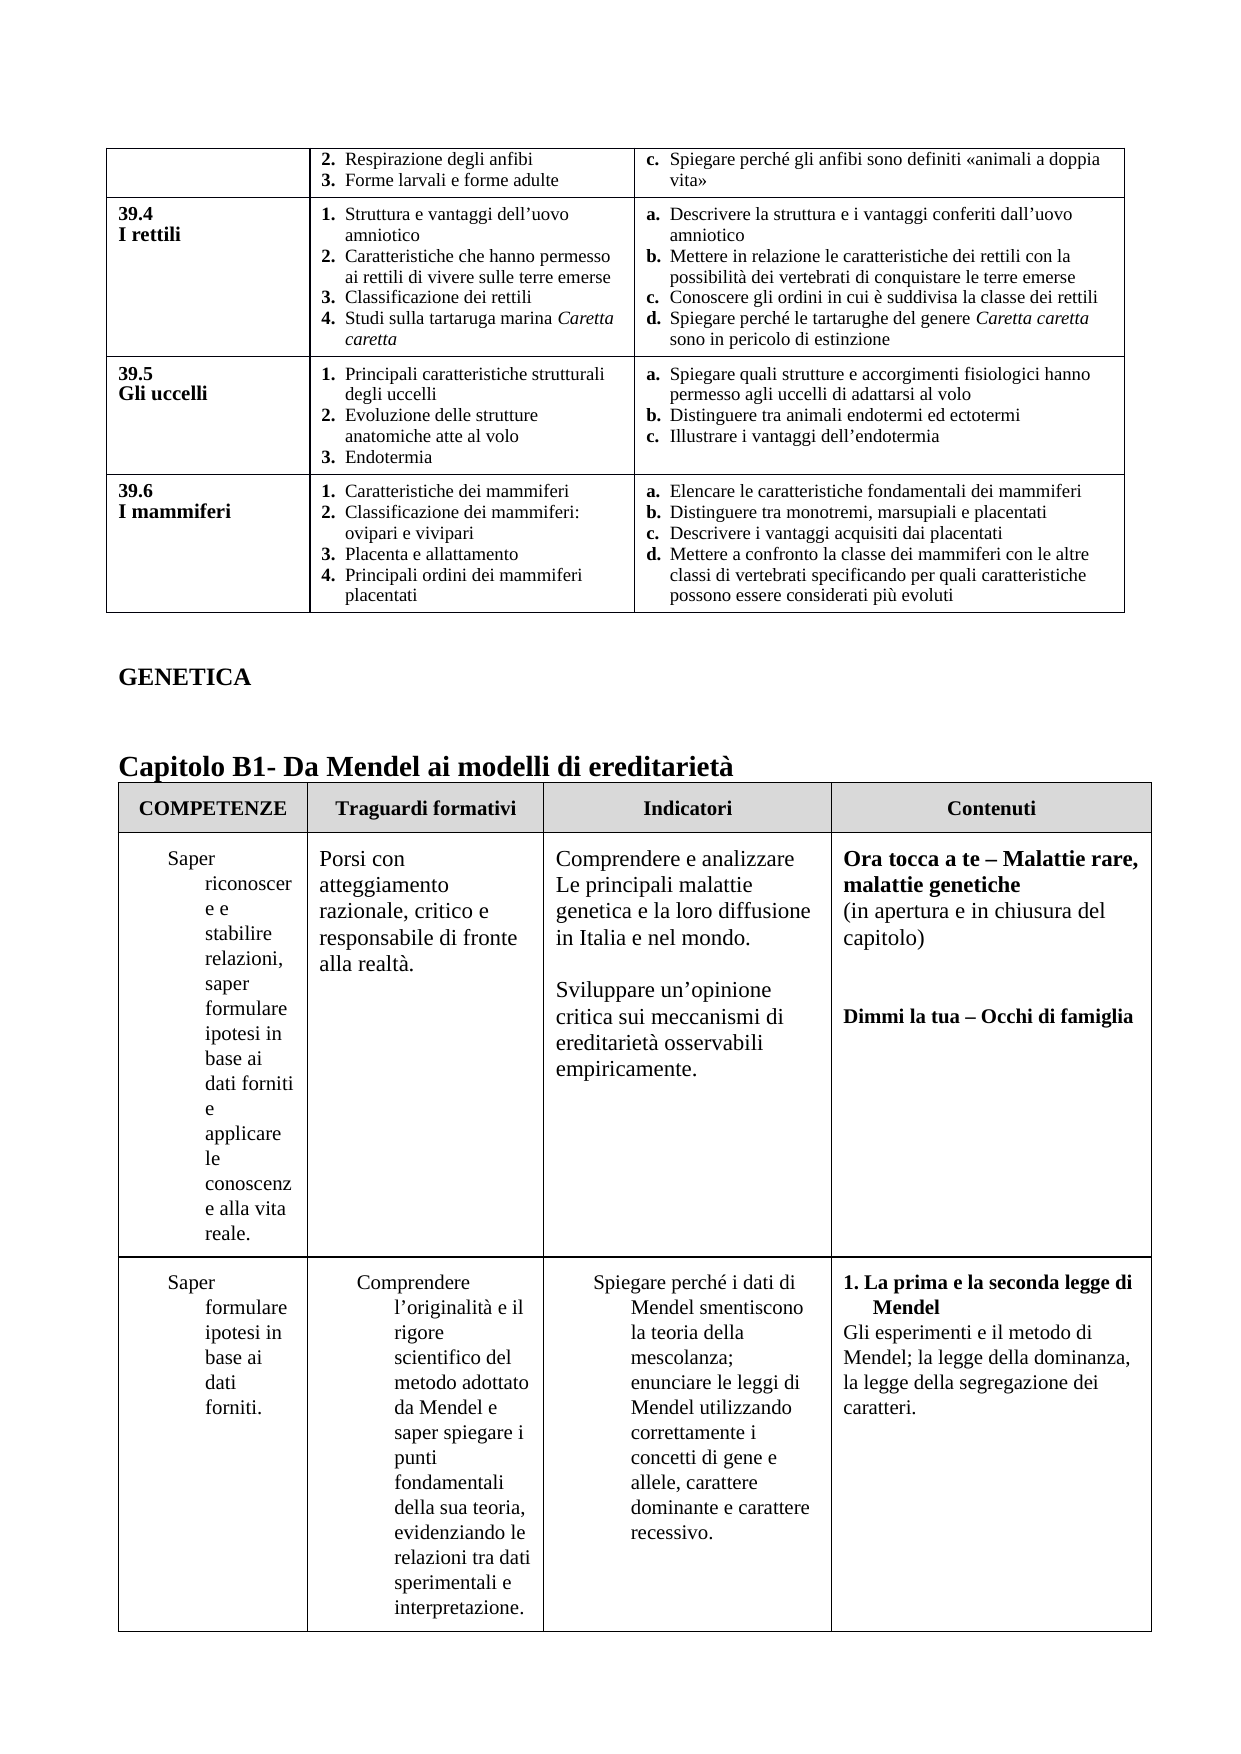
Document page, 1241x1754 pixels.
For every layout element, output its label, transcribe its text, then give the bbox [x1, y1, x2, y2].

table_cell Saper riconoscere e stabilire relazioni, saper formulare ipotesi in base ai dati forniti e applicare le conoscenze alla vita reale. [119, 833, 307, 1256]
table_header Contenuti [832, 783, 1151, 832]
table_cell 1. Principali caratteristiche strutturali degli uccelli 2. Evoluzione delle strutture anatomiche atte al volo 3. Endotermia [311, 357, 634, 474]
table_cell Comprendere l’originalità e il rigore scientifico del metodo adottato da Mendel e saper spiegare i punti fondamentali della sua teoria, evidenziando le relazioni tra dati sperimentali e interpretazione. [308, 1258, 543, 1631]
table_cell Comprendere e analizzare Le principali malattie genetica e la loro diffusione in Italia e nel mondo. Sviluppare un’opinione critica sui meccanismi di ereditarietà osservabili empiricamente. [544, 833, 831, 1256]
table_cell 39.4 I rettili [107, 198, 309, 356]
table_cell a. Spiegare quali strutture e accorgimenti fisiologici hanno permesso agli uccelli di adattarsi al volo b. Distinguere tra animali endotermi ed ectotermi c. Illustrare i vantaggi dell’endotermia [635, 357, 1124, 474]
table_cell 1. La prima e la seconda legge di Mendel Gli esperimenti e il metodo di Mendel; la legge della dominanza, la legge della segregazione dei caratteri. [832, 1258, 1151, 1631]
table_cell c. Spiegare perché gli anfibi sono definiti «animali a doppia vita» [635, 149, 1124, 197]
table_cell Spiegare perché i dati di Mendel smentiscono la teoria della mescolanza; enunciare le leggi di Mendel utilizzando correttamente i concetti di gene e allele, carattere dominante e carattere recessivo. [544, 1258, 831, 1631]
table_cell a. Elencare le caratteristiche fondamentali dei mammiferi b. Distinguere tra monotremi, marsupiali e placentati c. Descrivere i vantaggi acquisiti dai placentati d. Mettere a confronto la classe dei mammiferi con le altre classi di vertebrati specificando per quali caratteristiche possono essere considerati più evoluti [635, 475, 1124, 612]
table_cell Saper formulare ipotesi in base ai dati forniti. [119, 1258, 307, 1631]
table_cell 2. Respirazione degli anfibi 3. Forme larvali e forme adulte [311, 149, 634, 197]
table_cell 1. Caratteristiche dei mammiferi 2. Classificazione dei mammiferi: ovipari e vivipari 3. Placenta e allattamento 4. Principali ordini dei mammiferi placentati [311, 475, 634, 612]
table_cell 1. Struttura e vantaggi dell’uovo amniotico 2. Caratteristiche che hanno permesso ai rettili di vivere sulle terre emerse 3. Classificazione dei rettili 4. Studi sulla tartaruga marina Caretta caretta [311, 198, 634, 356]
table_cell a. Descrivere la struttura e i vantaggi conferiti dall’uovo amniotico b. Mettere in relazione le caratteristiche dei rettili con la possibilità dei vertebrati di conquistare le terre emerse c. Conoscere gli ordini in cui è suddivisa la classe dei rettili d. Spiegare perché le tartarughe del genere Caretta caretta sono in pericolo di estinzione [635, 198, 1124, 356]
table_cell Ora tocca a te – Malattie rare, malattie genetiche (in apertura e in chiusura del capitolo) Dimmi la tua – Occhi di famiglia [832, 833, 1151, 1256]
table_header Indicatori [544, 783, 831, 832]
table_header Traguardi formativi [308, 783, 543, 832]
text GENETICA [118, 662, 1122, 691]
table_header COMPETENZE [119, 783, 307, 832]
table_cell 39.5 Gli uccelli [107, 357, 309, 474]
table_cell 39.6 I mammiferi [107, 475, 309, 612]
table_cell [107, 149, 309, 197]
table_cell Porsi con atteggiamento razionale, critico e responsabile di fronte alla realtà. [308, 833, 543, 1256]
text Capitolo B1- Da Mendel ai modelli di ereditarietà [118, 749, 1122, 782]
